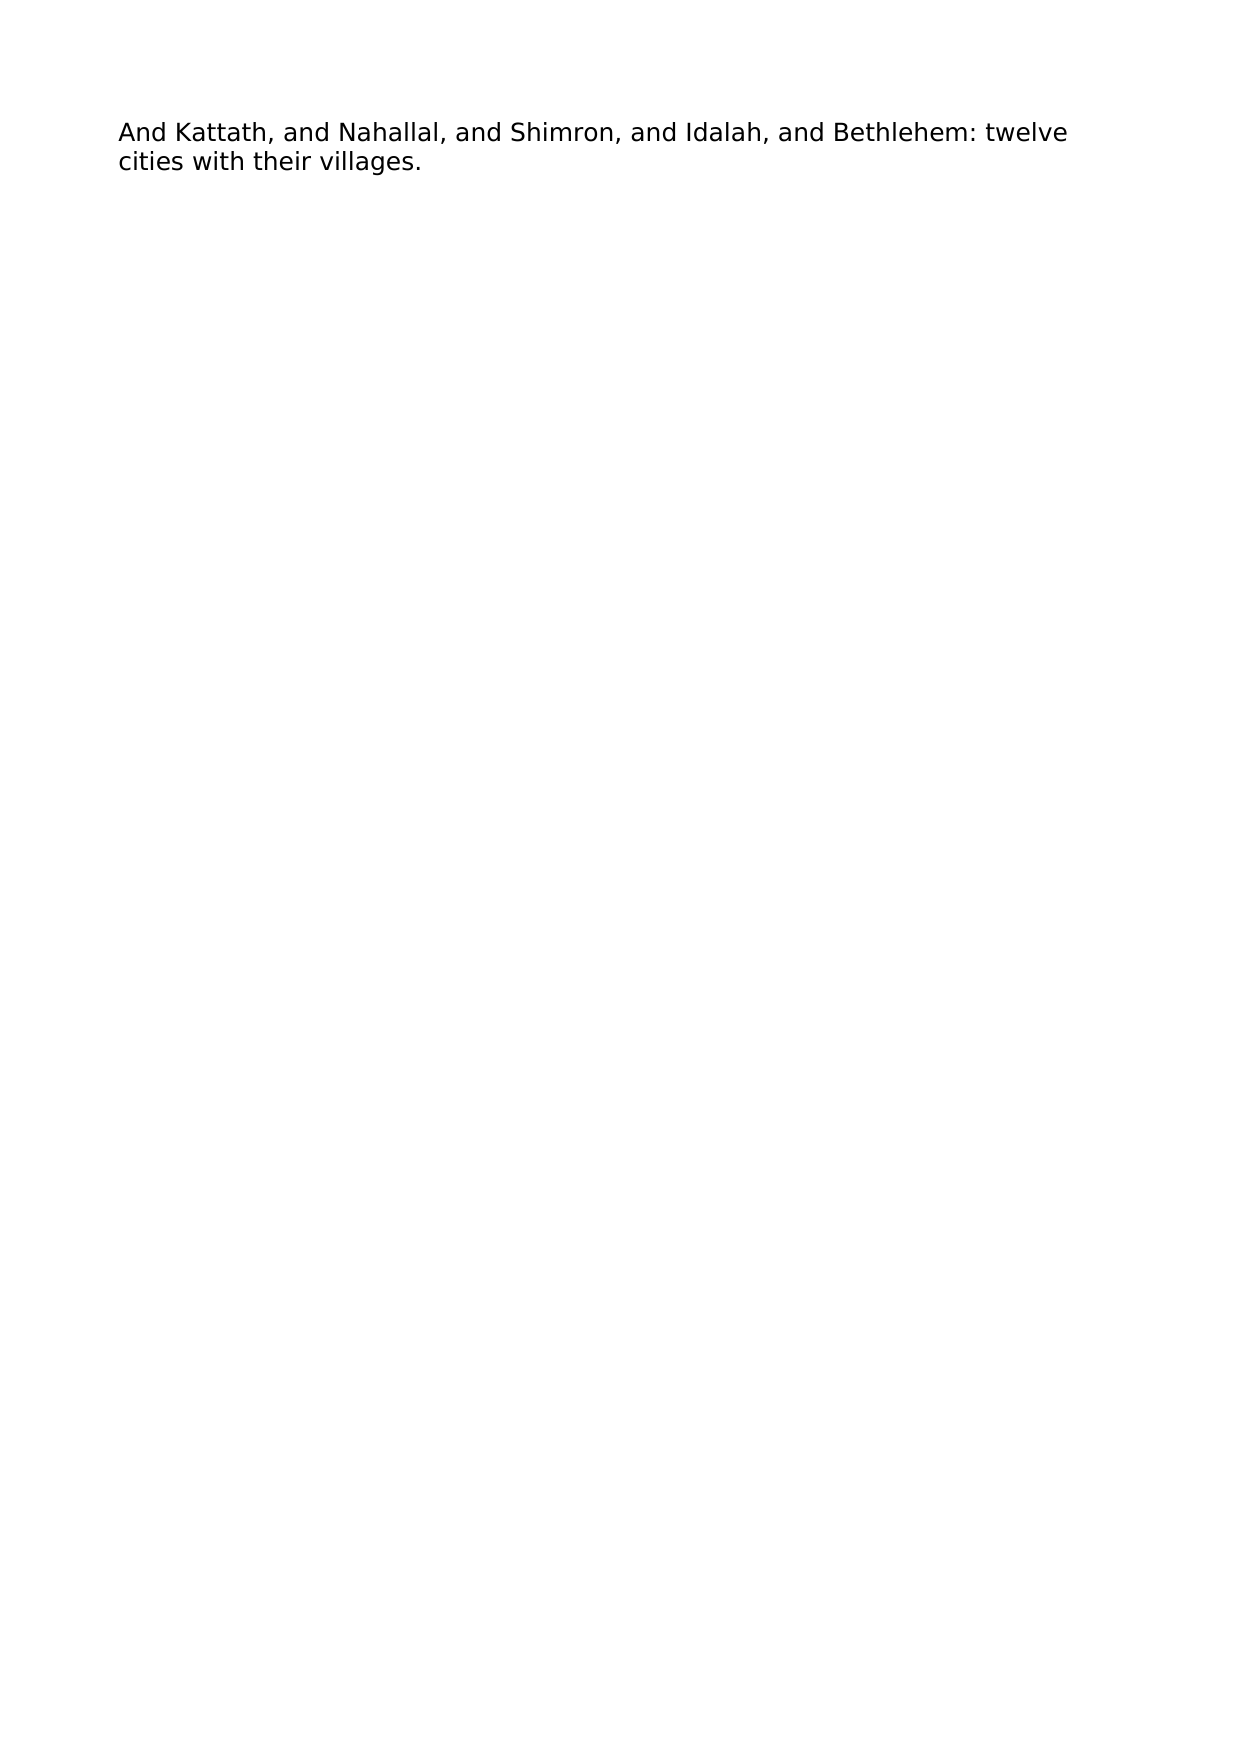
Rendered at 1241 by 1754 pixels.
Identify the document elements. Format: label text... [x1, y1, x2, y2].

text And Kattath, and Nahallal, and Shimron, and Idalah, and Bethlehem: twelve cities with their villages. [118, 118, 1122, 176]
